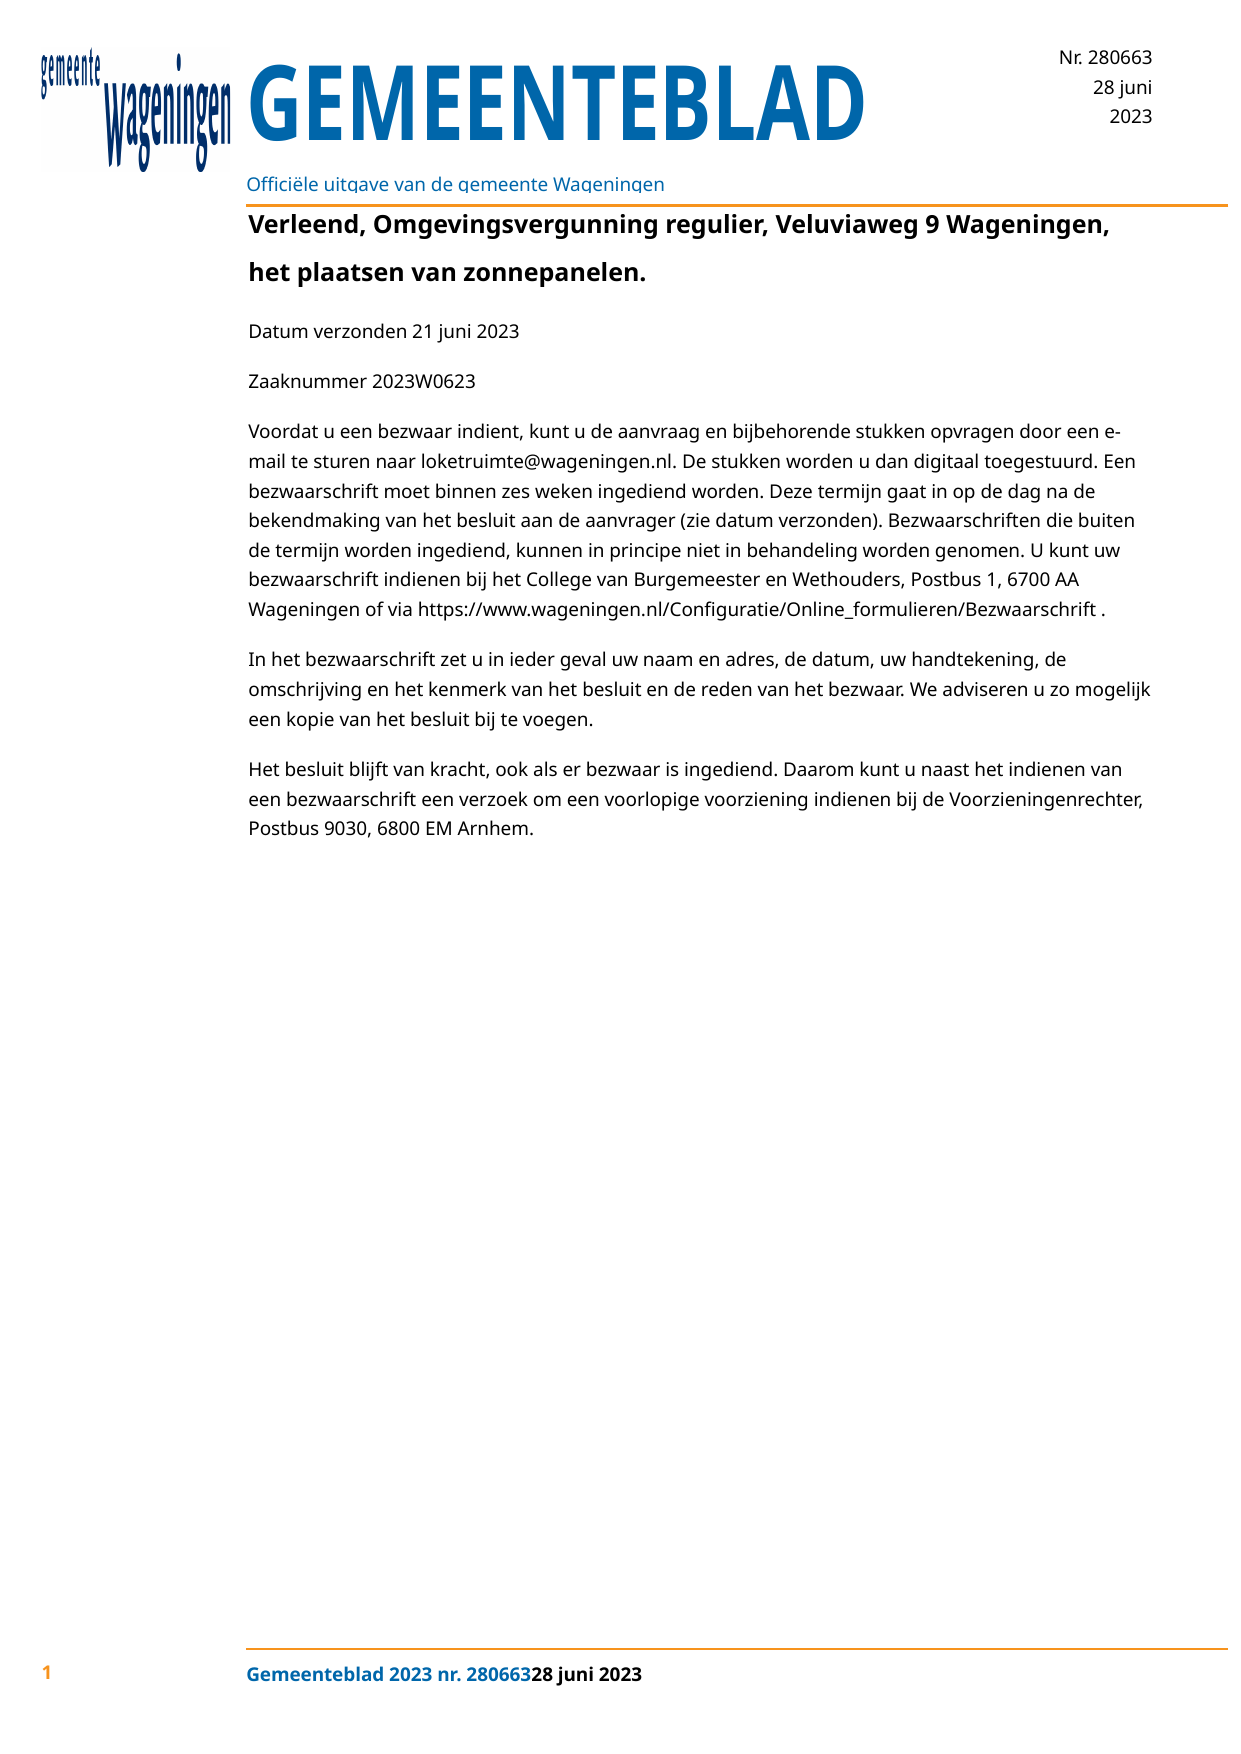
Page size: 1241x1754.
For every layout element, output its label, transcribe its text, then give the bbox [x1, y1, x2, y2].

text Het besluit blijft van kracht, ook als er bezwaar is ingediend. Daarom kunt u naast het indienen van een bezwaarschrift een verzoek om een voorlopige voorziening indienen bij de Voorzieningenrechter, Postbus 9030, 6800 EM Arnhem. [248, 756, 1152, 841]
text Voordat u een bezwaar indient, kunt u de aanvraag en bijbehorende stukken opvragen door een e-mail te sturen naar loketruimte@wageningen.nl. De stukken worden u dan digitaal toegestuurd. Een bezwaarschrift moet binnen zes weken ingediend worden. Deze termijn gaat in op de dag na de bekendmaking van het besluit aan de aanvrager (zie datum verzonden). Bezwaarschriften die buiten de termijn worden ingediend, kunnen in principe niet in behandeling worden genomen. U kunt uw bezwaarschrift indienen bij het College van Burgemeester en Wethouders, Postbus 1, 6700 AA Wageningen of via https://www.wageningen.nl/Configuratie/Online_formulieren/Bezwaarschrift . [248, 419, 1152, 622]
text Verleend, Omgevingsvergunning regulier, Veluviaweg 9 Wageningen, het plaatsen van zonnepanelen. [248, 207, 1152, 288]
text In het bezwaarschrift zet u in ieder geval uw naam en adres, de datum, uw handtekening, de omschrijving en het kenmerk van het besluit en de reden van het bezwaar. We adviseren u zo mogelijk een kopie van het besluit bij te voegen. [248, 647, 1152, 732]
text Zaaknummer 2023W0623 [248, 368, 1152, 394]
text Datum verzonden 21 juni 2023 [248, 318, 1152, 344]
picture [41, 47, 231, 172]
